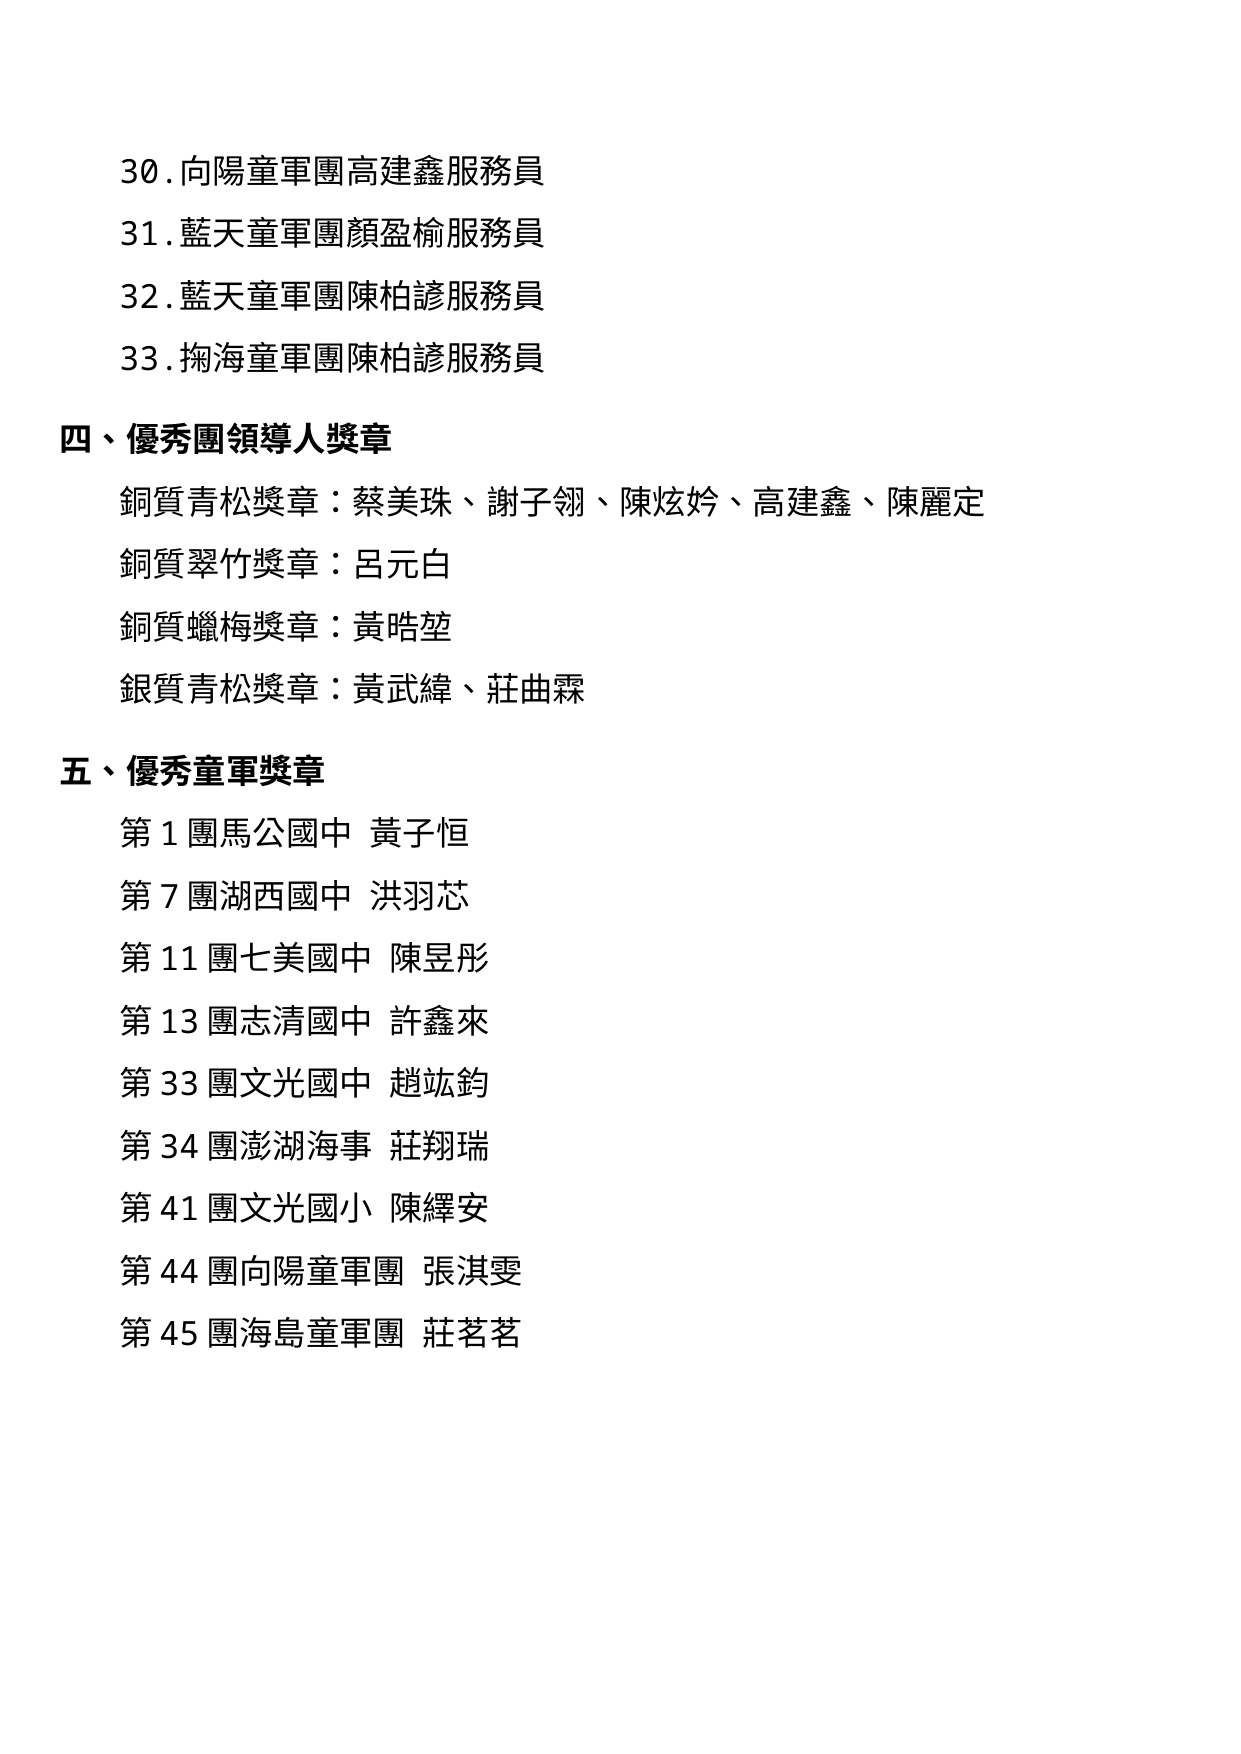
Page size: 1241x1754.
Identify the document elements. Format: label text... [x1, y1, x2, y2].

text 32.藍天童軍團陳柏諺服務員 [59, 252, 1181, 314]
text 30.向陽童軍團高建鑫服務員 [59, 127, 1181, 189]
text 33.掬海童軍團陳柏諺服務員 [59, 314, 1181, 377]
text 五、優秀童軍獎章 [59, 727, 1181, 789]
text 第33團文光國中 趙竑鈞 [59, 1039, 1181, 1102]
text 第1團馬公國中 黃子恒 [59, 789, 1181, 852]
text 銅質翠竹獎章：呂元白 [59, 521, 1181, 583]
text 第45團海島童軍團 莊茗茗 [59, 1289, 1181, 1352]
text 31.藍天童軍團顏盈榆服務員 [59, 189, 1181, 252]
text 第13團志清國中 許鑫來 [59, 977, 1181, 1039]
text 第7團湖西國中 洪羽芯 [59, 852, 1181, 914]
text 第34團澎湖海事 莊翔瑞 [59, 1102, 1181, 1164]
text 銅質青松獎章：蔡美珠、謝子翎、陳炫妗、高建鑫、陳麗定 [59, 458, 1181, 521]
text 第44團向陽童軍團 張淇雯 [59, 1227, 1181, 1289]
text 銀質青松獎章：黃武緯、莊曲霖 [59, 646, 1181, 708]
text 四、優秀團領導人獎章 [59, 396, 1181, 458]
text 第41團文光國小 陳繹安 [59, 1164, 1181, 1227]
text 第11團七美國中 陳昱彤 [59, 914, 1181, 977]
text 銅質蠟梅獎章：黃晧堃 [59, 583, 1181, 646]
